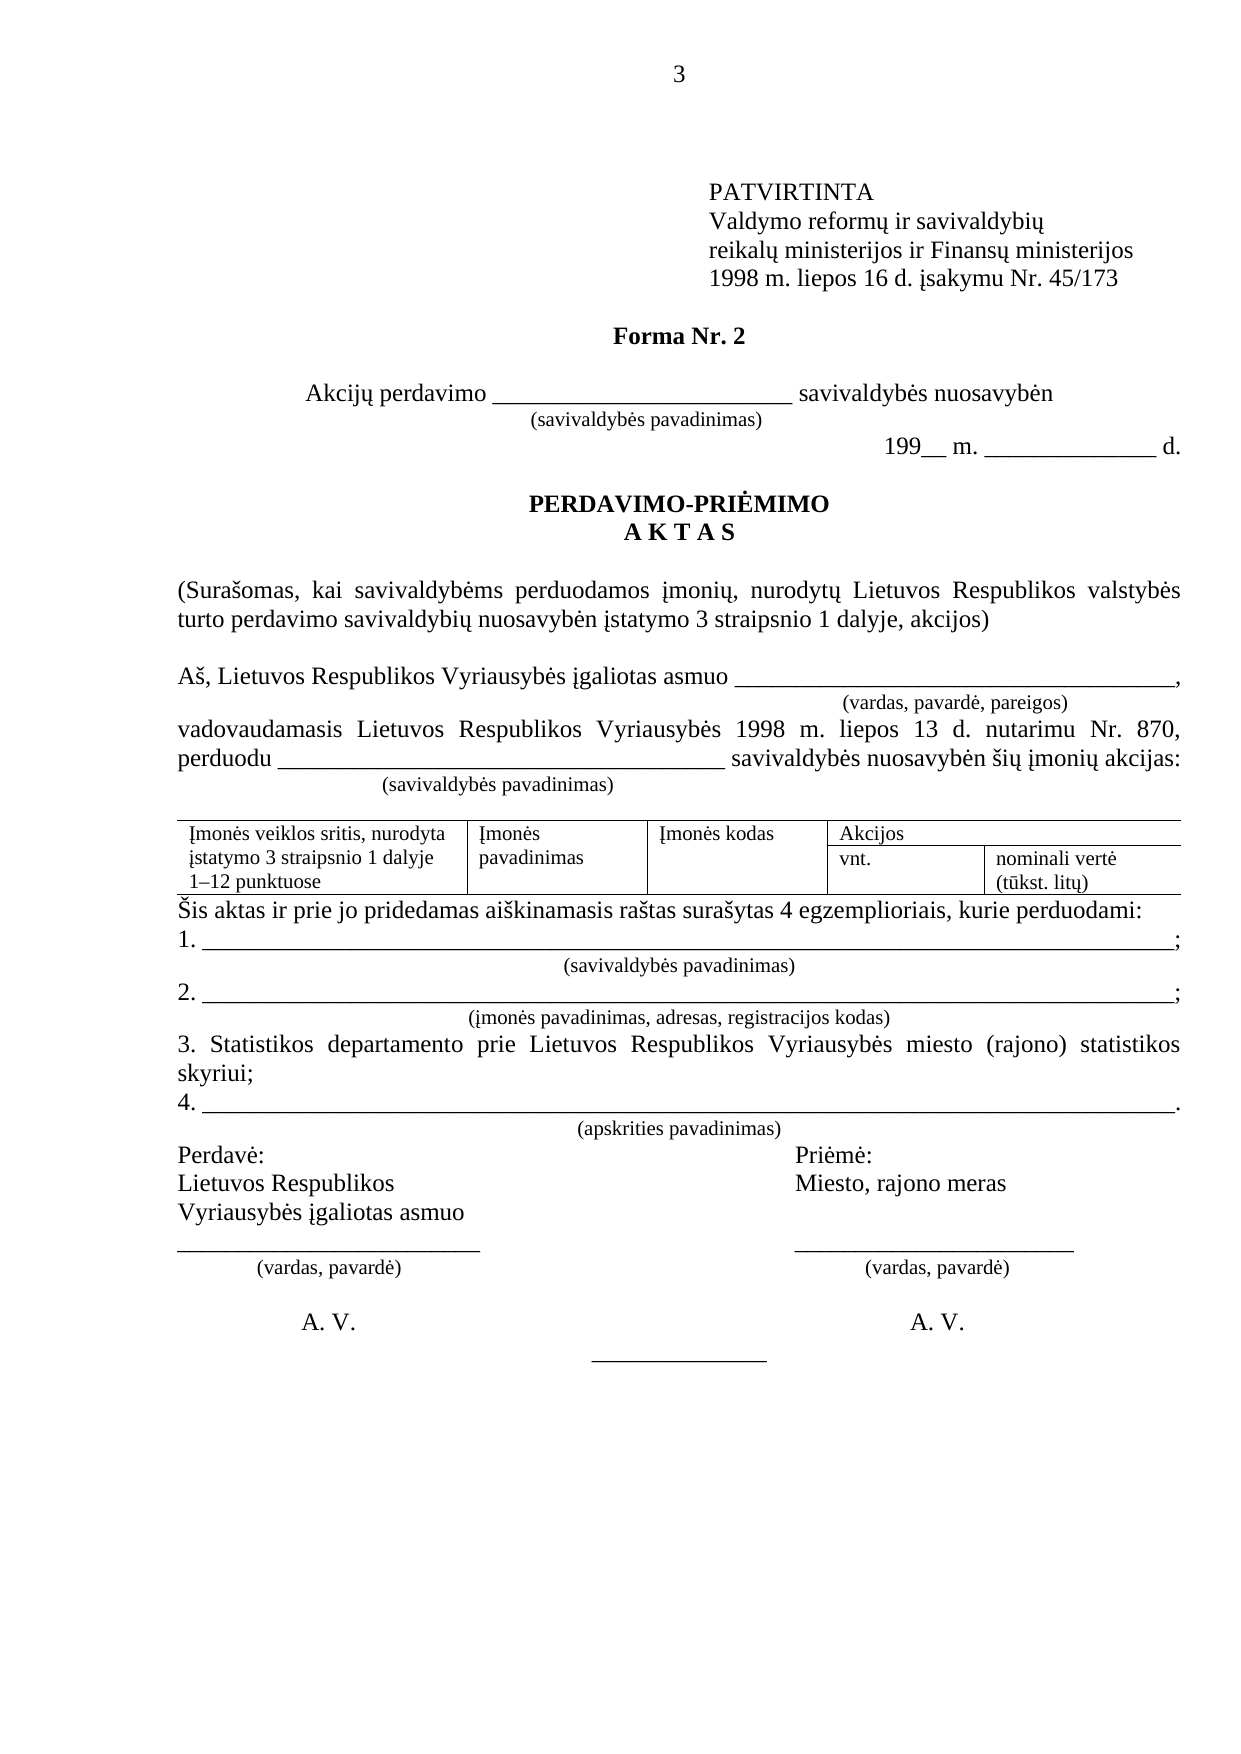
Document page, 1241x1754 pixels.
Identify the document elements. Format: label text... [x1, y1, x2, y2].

text PERDAVIMO-PRIĖMIMO [177, 489, 1181, 517]
text Šis aktas ir prie jo pridedamas aiškinamasis raštas surašytas 4 egzemplioriais, kurie perduodami: [177, 895, 1181, 924]
text (įmonės pavadinimas, adresas, registracijos kodas) [177, 1005, 1181, 1029]
text (savivaldybės pavadinimas) [177, 772, 1181, 796]
table_cell vnt. [828, 846, 984, 894]
table_header Įmonės veiklos sritis, nurodyta įstatymo 3 straipsnio 1 dalyje 1–12 punktuose [177, 821, 467, 894]
text A. V. A. V. [177, 1307, 1181, 1336]
text ______________ [177, 1336, 1181, 1365]
text Aš, Lietuvos Respublikos Vyriausybės įgaliotas asmuo , [177, 661, 1181, 690]
text (Surašomas, kai savivaldybėms perduodamos įmonių, nurodytų Lietuvos Respublikos valstybės turto perdavimo savivaldybių nuosavybėn įstatymo 3 straipsnio 1 dalyje, akcijos) [177, 575, 1181, 632]
text Perdavė: Priėmė: [177, 1140, 1181, 1168]
text 199__ m. ___ d. [177, 431, 1181, 460]
text A K T A S [177, 517, 1181, 546]
text vadovaudamasis Lietuvos Respublikos Vyriausybės 1998 m. liepos 13 d. nutarimu Nr. 870, perduodu savivaldybės nuosavybėn šių įmonių akcijas: [177, 714, 1181, 772]
text (vardas, pavardė, pareigos) [177, 690, 1181, 714]
text (apskrities pavadinimas) [177, 1116, 1181, 1140]
text Lietuvos Respublikos Miesto, rajono meras [177, 1168, 1181, 1197]
text (savivaldybės pavadinimas) [177, 952, 1181, 977]
text reikalų ministerijos ir Finansų ministerijos [177, 235, 1181, 263]
text (vardas, pavardė) (vardas, pavardė) [177, 1255, 1181, 1279]
table_header Įmonės kodas [648, 821, 827, 894]
table_header Įmonės pavadinimas [468, 821, 647, 894]
table_header Akcijos [828, 821, 1181, 845]
table_cell nominali vertė (tūkst. litų) [985, 846, 1181, 894]
text 2. ; [177, 977, 1181, 1005]
text 3. Statistikos departamento prie Lietuvos Respublikos Vyriausybės miesto (rajono) statistikos skyriui; [177, 1029, 1181, 1087]
text 4. . [177, 1087, 1181, 1116]
text Forma Nr. 2 [177, 321, 1181, 350]
text PATVIRTINTA [177, 177, 1181, 206]
text Akcijų perdavimo savivaldybės nuosavybėn [177, 378, 1181, 407]
text Valdymo reformų ir savivaldybių [177, 206, 1181, 235]
text 1. ; [177, 924, 1181, 952]
text 1998 m. liepos 16 d. įsakymu Nr. 45/173 [177, 263, 1181, 292]
text (savivaldybės pavadinimas) [177, 407, 1181, 431]
text Vyriausybės įgaliotas asmuo [177, 1197, 1181, 1226]
